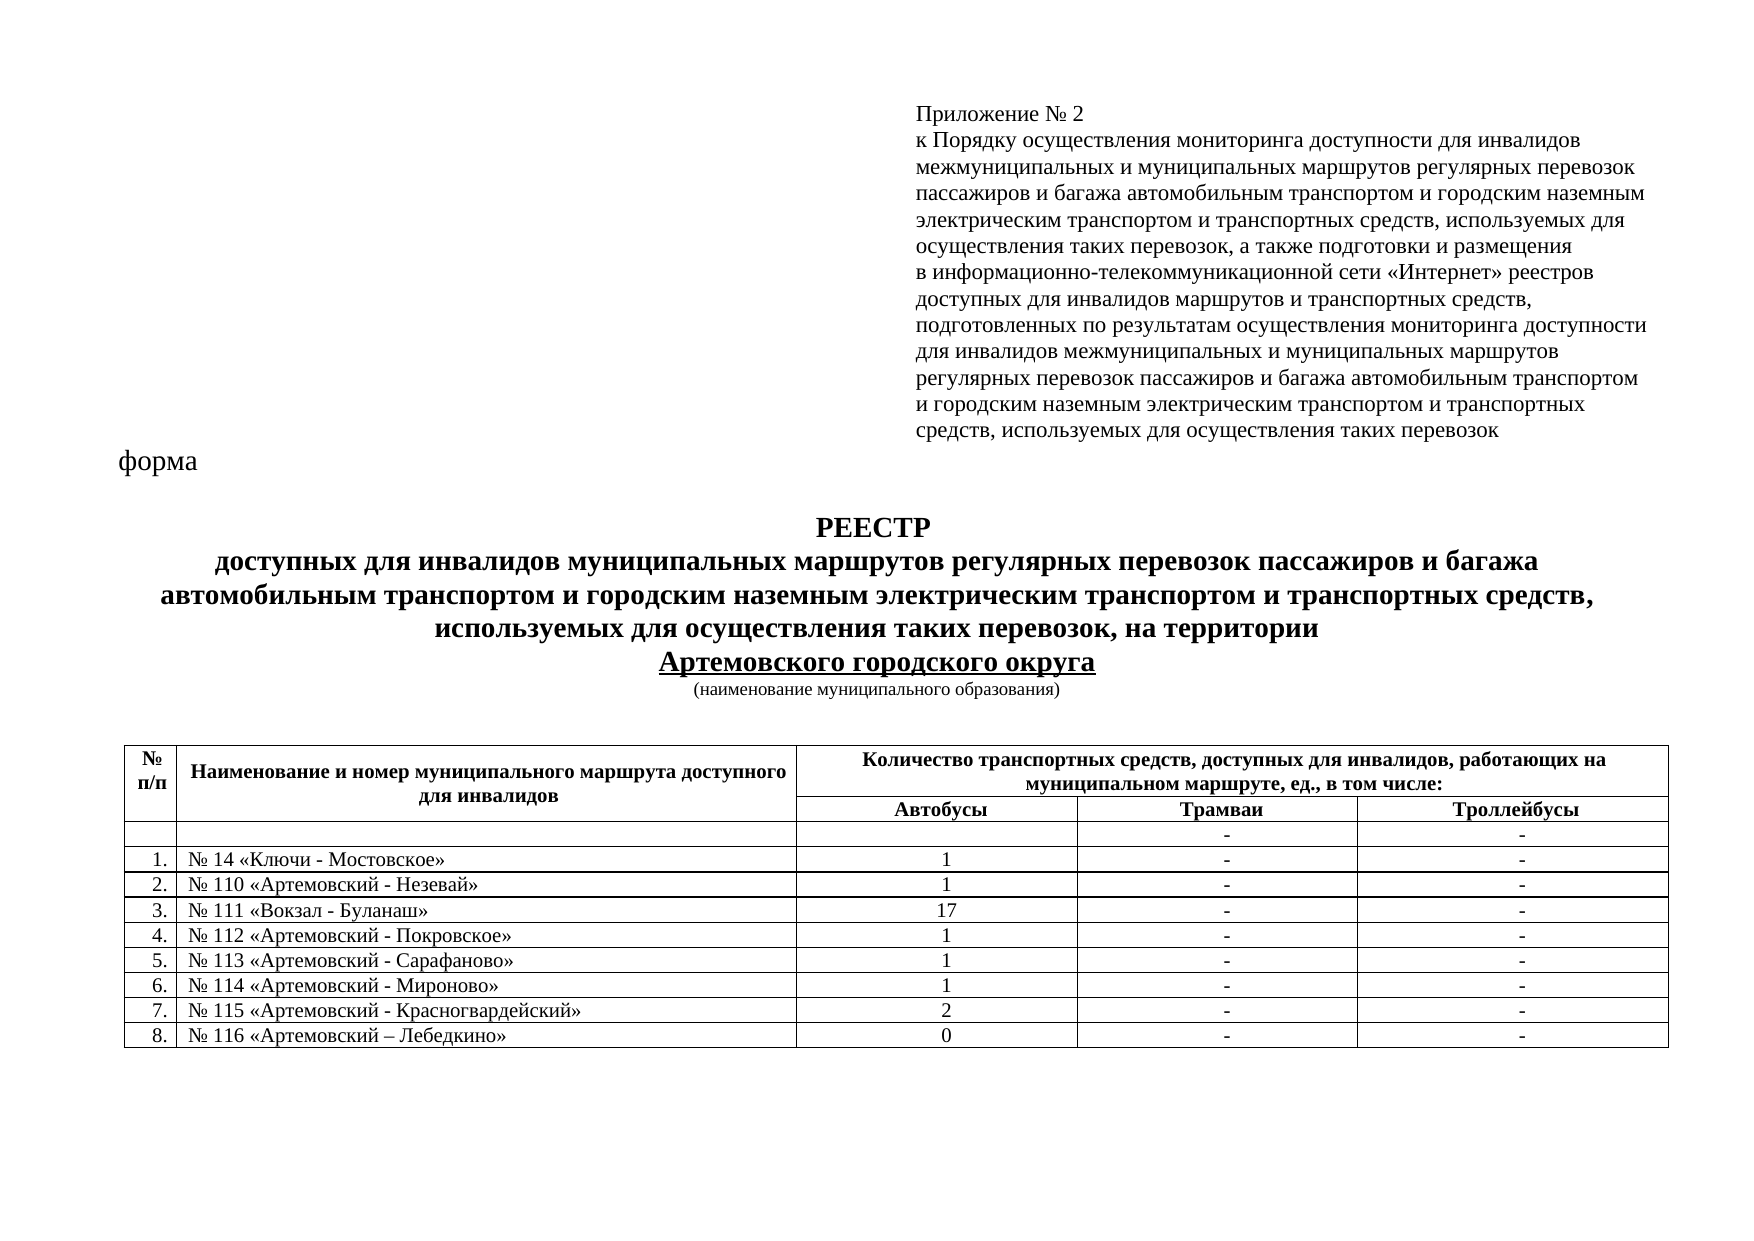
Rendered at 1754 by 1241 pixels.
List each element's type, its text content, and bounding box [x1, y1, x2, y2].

table_cell 1. [125, 847, 176, 871]
table_cell - [1358, 898, 1668, 922]
text (наименование муниципального образования) [118, 678, 1635, 711]
table_cell № 114 «Артемовский - Мироново» [177, 973, 796, 997]
table_cell [125, 822, 176, 846]
table_cell Троллейбусы [1358, 797, 1668, 821]
table_header № п/п [125, 746, 176, 821]
table_cell - [1078, 1023, 1357, 1047]
table_cell - [1358, 873, 1668, 896]
table_cell - [1358, 822, 1668, 846]
table_cell 1 [797, 923, 1077, 947]
table_header Количество транспортных средств, доступных для инвалидов, работающих на муниципальном маршруте, ед., в том числе: [797, 746, 1668, 796]
table_cell 17 [797, 898, 1077, 922]
table_header Наименование и номер муниципального маршрута доступного для инвалидов [177, 746, 796, 821]
text РЕЕСТР [118, 510, 1635, 543]
table_cell - [1078, 998, 1357, 1022]
table_cell - [1358, 973, 1668, 997]
table_cell 1 [797, 847, 1077, 871]
table_cell 6. [125, 973, 176, 997]
table_cell 7. [125, 998, 176, 1022]
text форма [118, 443, 1635, 476]
table_cell - [1078, 822, 1357, 846]
table_cell 1 [797, 948, 1077, 972]
table_cell 0 [797, 1023, 1077, 1047]
table_cell [797, 822, 1077, 846]
table_cell - [1358, 923, 1668, 947]
table_cell - [1358, 948, 1668, 972]
table_cell 3. [125, 898, 176, 922]
text доступных для инвалидов муниципальных маршрутов регулярных перевозок пассажиров и багажа автомобильным транспортом и городским наземным электрическим транспортом и транспортных средств, используемых для осуществления таких перевозок, на территории [118, 543, 1635, 644]
table_cell № 111 «Вокзал - Буланаш» [177, 898, 796, 922]
table_cell - [1078, 948, 1357, 972]
table_cell 1 [797, 973, 1077, 997]
text Приложение № 2 [916, 100, 1654, 127]
table_cell № 110 «Артемовский - Незевай» [177, 873, 796, 896]
table_cell № 112 «Артемовский - Покровское» [177, 923, 796, 947]
table_cell № 113 «Артемовский - Сарафаново» [177, 948, 796, 972]
table_cell Автобусы [797, 797, 1077, 821]
table_cell 2. [125, 873, 176, 896]
table_cell 4. [125, 923, 176, 947]
table_cell Трамваи [1078, 797, 1357, 821]
table_cell [177, 822, 796, 846]
table_cell - [1358, 998, 1668, 1022]
text Артемовского городского округа [118, 644, 1635, 678]
text к Порядку осуществления мониторинга доступности для инвалидов межмуниципальных и муниципальных маршрутов регулярных перевозок пассажиров и багажа автомобильным транспортом и городским наземным электрическим транспортом и транспортных средств, используемых для осуществления таких перевозок, а также подготовки и размещения в информационно-телекоммуникационной сети «Интернет» реестров доступных для инвалидов маршрутов и транспортных средств, подготовленных по результатам осуществления мониторинга доступности для инвалидов межмуниципальных и муниципальных маршрутов регулярных перевозок пассажиров и багажа автомобильным транспортом и городским наземным электрическим транспортом и транспортных средств, используемых для осуществления таких перевозок [916, 127, 1654, 443]
table_cell 8. [125, 1023, 176, 1047]
table_cell № 116 «Артемовский – Лебедкино» [177, 1023, 796, 1047]
table_cell 2 [797, 998, 1077, 1022]
table_cell - [1078, 898, 1357, 922]
table_cell 5. [125, 948, 176, 972]
table_cell 1 [797, 873, 1077, 896]
table_cell - [1358, 1023, 1668, 1047]
table_cell - [1078, 873, 1357, 896]
table_cell № 14 «Ключи - Мостовское» [177, 847, 796, 871]
table_cell - [1078, 973, 1357, 997]
table_cell № 115 «Артемовский - Красногвардейский» [177, 998, 796, 1022]
table_cell - [1078, 923, 1357, 947]
table_cell - [1078, 847, 1357, 871]
table_cell - [1358, 847, 1668, 871]
